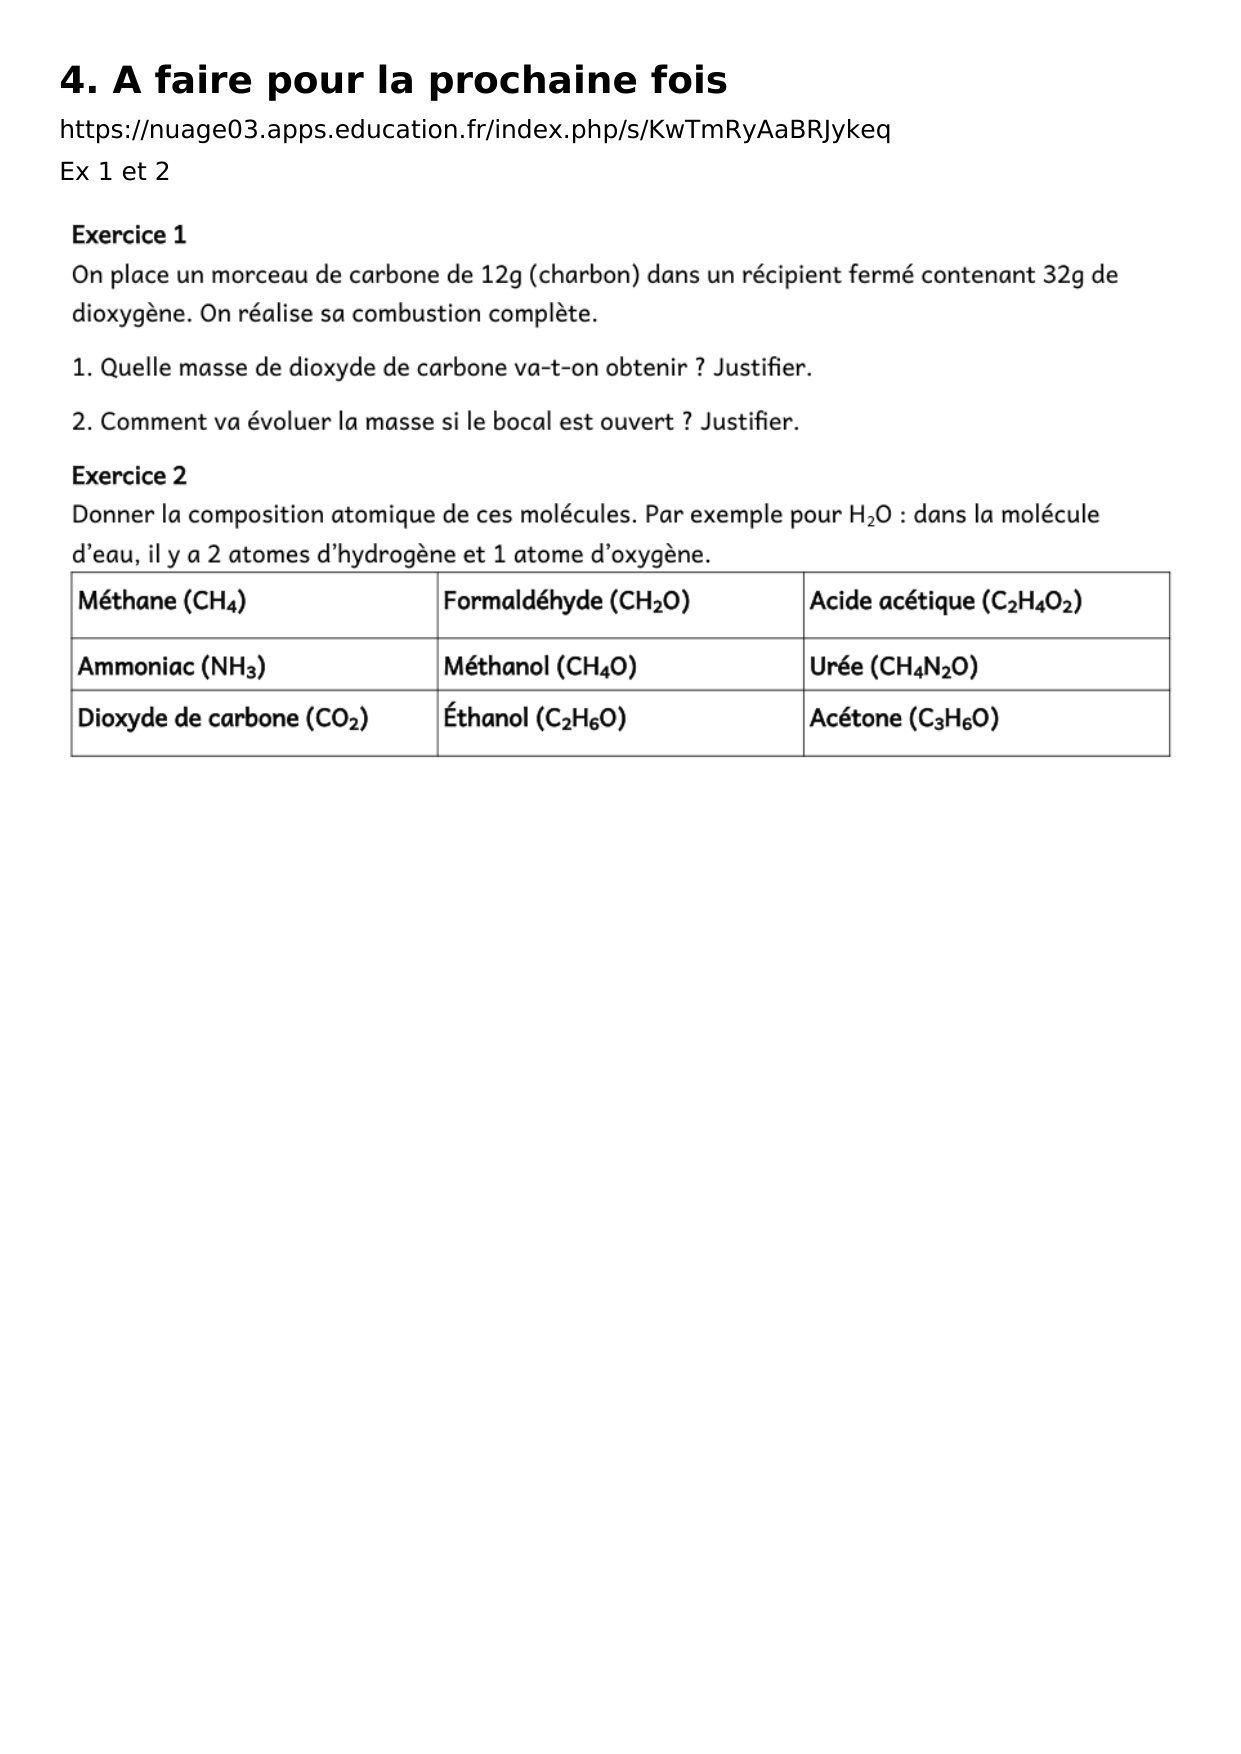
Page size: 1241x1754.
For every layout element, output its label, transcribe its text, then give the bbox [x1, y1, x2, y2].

text Ex 1 et 2 [59, 157, 1181, 186]
subtitle 4. A faire pour la prochaine fois [59, 59, 1181, 103]
picture [59, 198, 1182, 761]
text https://nuage03.apps.education.fr/index.php/s/KwTmRyAaBRJykeq [59, 115, 1181, 144]
